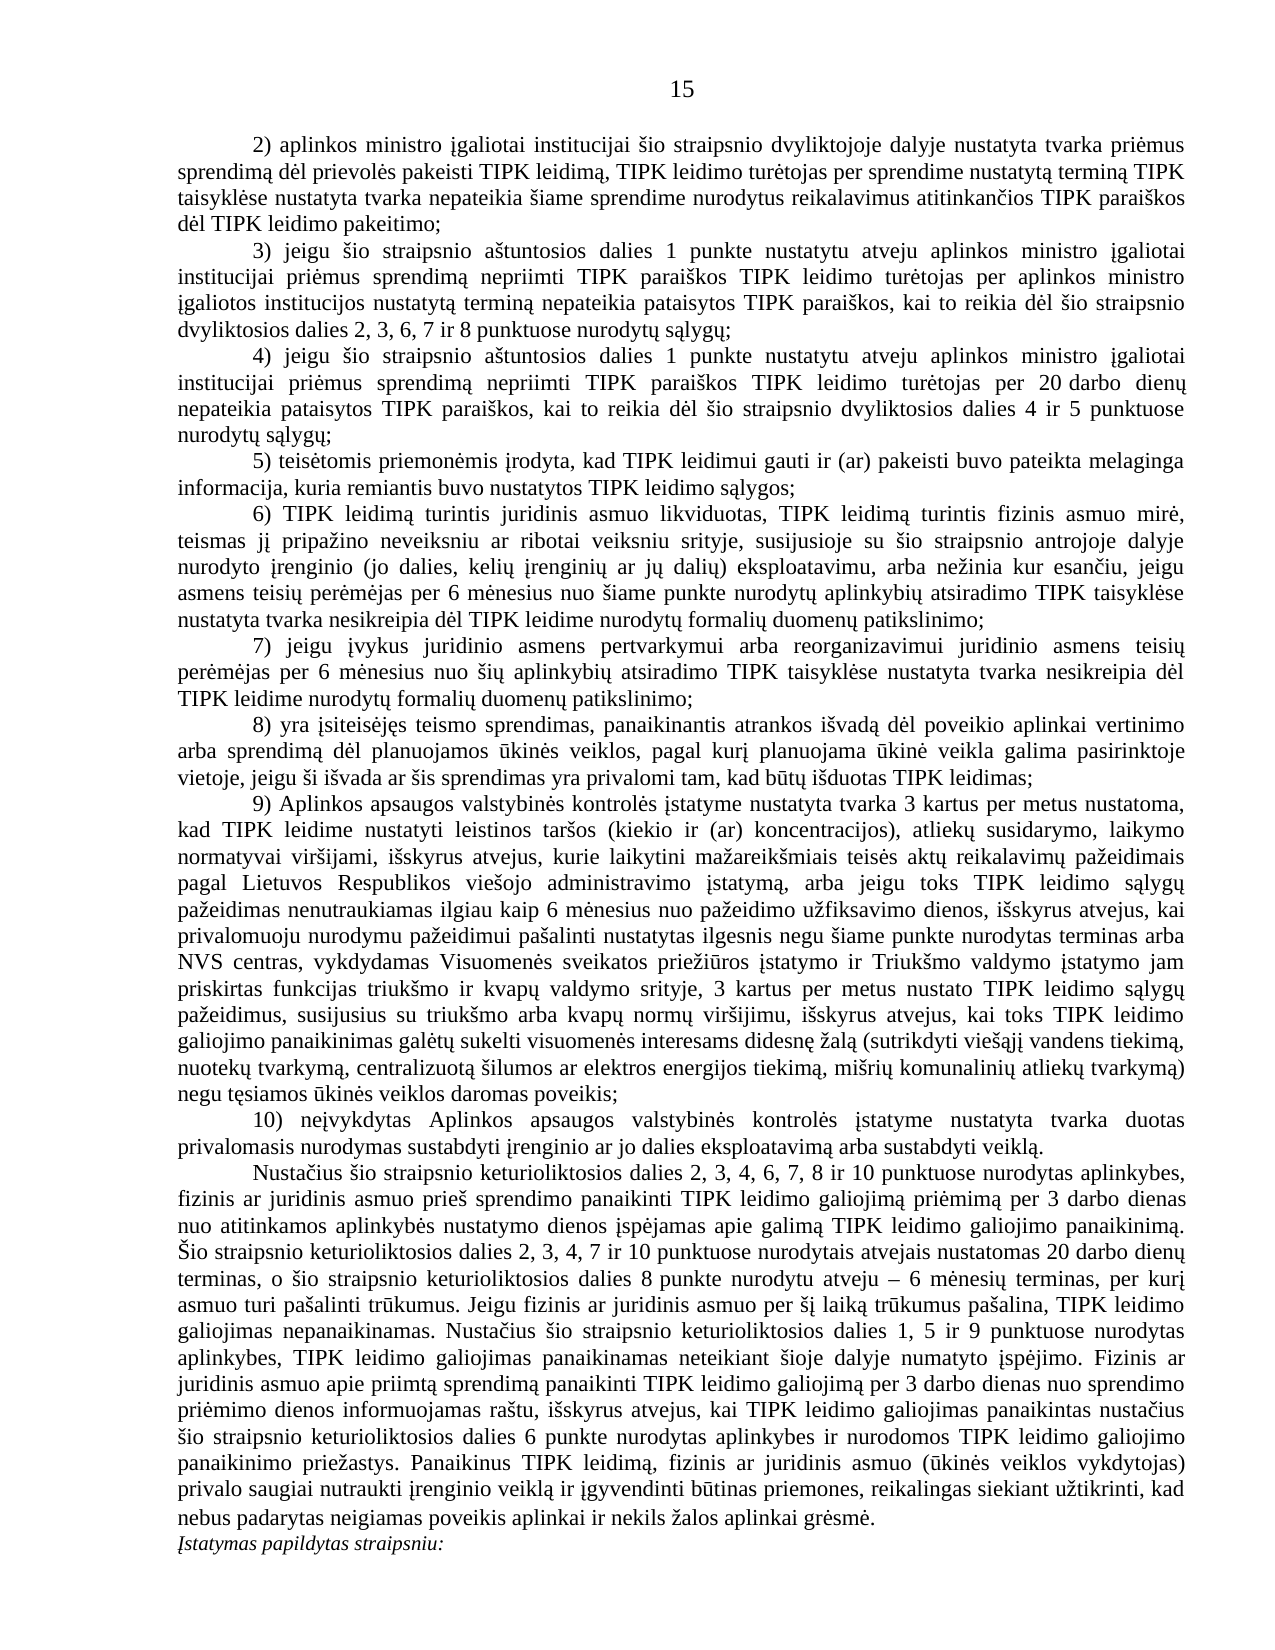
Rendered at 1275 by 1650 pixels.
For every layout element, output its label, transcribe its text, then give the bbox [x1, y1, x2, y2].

text 3) jeigu šio straipsnio aštuntosios dalies 1 punkte nustatytu atveju aplinkos ministro įgaliotai institucijai priėmus sprendimą nepriimti TIPK paraiškos TIPK leidimo turėtojas per aplinkos ministro įgaliotos institucijos nustatytą terminą nepateikia pataisytos TIPK paraiškos, kai to reikia dėl šio straipsnio dvyliktosios dalies 2, 3, 6, 7 ir 8 punktuose nurodytų sąlygų; [177, 237, 1186, 342]
text 2) aplinkos ministro įgaliotai institucijai šio straipsnio dvyliktojoje dalyje nustatyta tvarka priėmus sprendimą dėl prievolės pakeisti TIPK leidimą, TIPK leidimo turėtojas per sprendime nustatytą terminą TIPK taisyklėse nustatyta tvarka nepateikia šiame sprendime nurodytus reikalavimus atitinkančios TIPK paraiškos dėl TIPK leidimo pakeitimo; [177, 131, 1186, 237]
text Įstatymas papildytas straipsniu: [177, 1531, 1186, 1554]
text 4) jeigu šio straipsnio aštuntosios dalies 1 punkte nustatytu atveju aplinkos ministro įgaliotai institucijai priėmus sprendimą nepriimti TIPK paraiškos TIPK leidimo turėtojas per 20 darbo dienų nepateikia pataisytos TIPK paraiškos, kai to reikia dėl šio straipsnio dvyliktosios dalies 4 ir 5 punktuose nurodytų sąlygų; [177, 342, 1186, 448]
text 9) Aplinkos apsaugos valstybinės kontrolės įstatyme nustatyta tvarka 3 kartus per metus nustatoma, kad TIPK leidime nustatyti leistinos taršos (kiekio ir (ar) koncentracijos), atliekų susidarymo, laikymo normatyvai viršijami, išskyrus atvejus, kurie laikytini mažareikšmiais teisės aktų reikalavimų pažeidimais pagal Lietuvos Respublikos viešojo administravimo įstatymą, arba jeigu toks TIPK leidimo sąlygų pažeidimas nenutraukiamas ilgiau kaip 6 mėnesius nuo pažeidimo užfiksavimo dienos, išskyrus atvejus, kai privalomuoju nurodymu pažeidimui pašalinti nustatytas ilgesnis negu šiame punkte nurodytas terminas arba NVS centras, vykdydamas Visuomenės sveikatos priežiūros įstatymo ir Triukšmo valdymo įstatymo jam priskirtas funkcijas triukšmo ir kvapų valdymo srityje, 3 kartus per metus nustato TIPK leidimo sąlygų pažeidimus, susijusius su triukšmo arba kvapų normų viršijimu, išskyrus atvejus, kai toks TIPK leidimo galiojimo panaikinimas galėtų sukelti visuomenės interesams didesnę žalą (sutrikdyti viešąjį vandens tiekimą, nuotekų tvarkymą, centralizuotą šilumos ar elektros energijos tiekimą, mišrių komunalinių atliekų tvarkymą) negu tęsiamos ūkinės veiklos daromas poveikis; [177, 790, 1186, 1106]
text 5) teisėtomis priemonėmis įrodyta, kad TIPK leidimui gauti ir (ar) pakeisti buvo pateikta melaginga informacija, kuria remiantis buvo nustatytos TIPK leidimo sąlygos; [177, 448, 1186, 500]
text Nustačius šio straipsnio keturioliktosios dalies 2, 3, 4, 6, 7, 8 ir 10 punktuose nurodytas aplinkybes, fizinis ar juridinis asmuo prieš sprendimo panaikinti TIPK leidimo galiojimą priėmimą per 3 darbo dienas nuo atitinkamos aplinkybės nustatymo dienos įspėjamas apie galimą TIPK leidimo galiojimo panaikinimą. Šio straipsnio keturioliktosios dalies 2, 3, 4, 7 ir 10 punktuose nurodytais atvejais nustatomas 20 darbo dienų terminas, o šio straipsnio keturioliktosios dalies 8 punkte nurodytu atveju – 6 mėnesių terminas, per kurį asmuo turi pašalinti trūkumus. Jeigu fizinis ar juridinis asmuo per šį laiką trūkumus pašalina, TIPK leidimo galiojimas nepanaikinamas. Nustačius šio straipsnio keturioliktosios dalies 1, 5 ir 9 punktuose nurodytas aplinkybes, TIPK leidimo galiojimas panaikinamas neteikiant šioje dalyje numatyto įspėjimo. Fizinis ar juridinis asmuo apie priimtą sprendimą panaikinti TIPK leidimo galiojimą per 3 darbo dienas nuo sprendimo priėmimo dienos informuojamas raštu, išskyrus atvejus, kai TIPK leidimo galiojimas panaikintas nustačius šio straipsnio keturioliktosios dalies 6 punkte nurodytas aplinkybes ir nurodomos TIPK leidimo galiojimo panaikinimo priežastys. Panaikinus TIPK leidimą, fizinis ar juridinis asmuo (ūkinės veiklos vykdytojas) privalo saugiai nutraukti įrenginio veiklą ir įgyvendinti būtinas priemones, reikalingas siekiant užtikrinti, kad nebus padarytas neigiamas poveikis aplinkai ir nekils žalos aplinkai grėsmė. [177, 1159, 1186, 1531]
text 10) neįvykdytas Aplinkos apsaugos valstybinės kontrolės įstatyme nustatyta tvarka duotas privalomasis nurodymas sustabdyti įrenginio ar jo dalies eksploatavimą arba sustabdyti veiklą. [177, 1106, 1186, 1159]
text 8) yra įsiteisėjęs teismo sprendimas, panaikinantis atrankos išvadą dėl poveikio aplinkai vertinimo arba sprendimą dėl planuojamos ūkinės veiklos, pagal kurį planuojama ūkinė veikla galima pasirinktoje vietoje, jeigu ši išvada ar šis sprendimas yra privalomi tam, kad būtų išduotas TIPK leidimas; [177, 711, 1186, 790]
text 7) jeigu įvykus juridinio asmens pertvarkymui arba reorganizavimui juridinio asmens teisių perėmėjas per 6 mėnesius nuo šių aplinkybių atsiradimo TIPK taisyklėse nustatyta tvarka nesikreipia dėl TIPK leidime nurodytų formalių duomenų patikslinimo; [177, 632, 1186, 711]
text 6) TIPK leidimą turintis juridinis asmuo likviduotas, TIPK leidimą turintis fizinis asmuo mirė, teismas jį pripažino neveiksniu ar ribotai veiksniu srityje, susijusioje su šio straipsnio antrojoje dalyje nurodyto įrenginio (jo dalies, kelių įrenginių ar jų dalių) eksploatavimu, arba nežinia kur esančiu, jeigu asmens teisių perėmėjas per 6 mėnesius nuo šiame punkte nurodytų aplinkybių atsiradimo TIPK taisyklėse nustatyta tvarka nesikreipia dėl TIPK leidime nurodytų formalių duomenų patikslinimo; [177, 500, 1186, 632]
